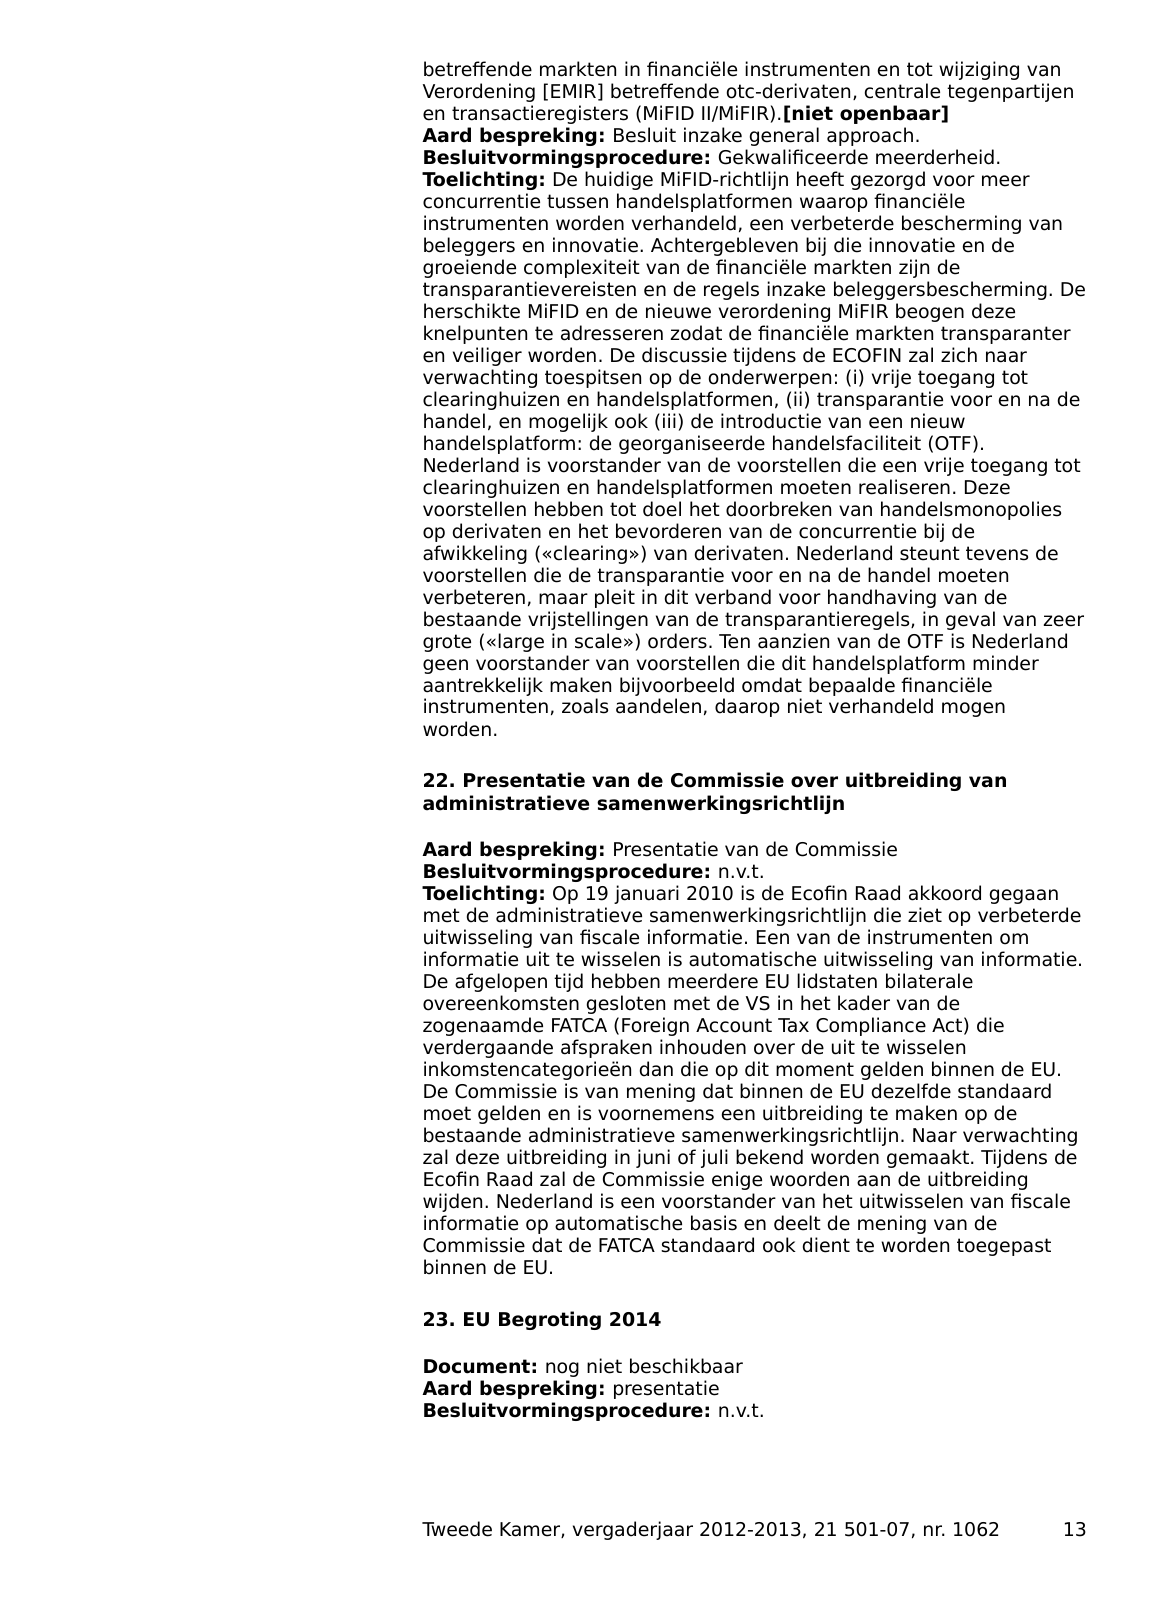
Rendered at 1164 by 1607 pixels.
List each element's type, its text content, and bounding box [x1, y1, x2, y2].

text Besluitvormingsprocedure: n.v.t. [422, 1400, 1087, 1422]
subtitle 23. EU Begroting 2014 [422, 1309, 1087, 1331]
text De afgelopen tijd hebben meerdere EU lidstaten bilaterale overeenkomsten gesloten met de VS in het kader van de zogenaamde FATCA (Foreign Account Tax Compliance Act) die verdergaande afspraken inhouden over de uit te wisselen inkomstencategorieën dan die op dit moment gelden binnen de EU. De Commissie is van mening dat binnen de EU dezelfde standaard moet gelden en is voornemens een uitbreiding te maken op de bestaande administratieve samenwerkingsrichtlijn. Naar verwachting zal deze uitbreiding in juni of juli bekend worden gemaakt. Tijdens de Ecofin Raad zal de Commissie enige woorden aan de uitbreiding wijden. Nederland is een voorstander van het uitwisselen van fiscale informatie op automatische basis en deelt de mening van de Commissie dat de FATCA standaard ook dient te worden toegepast binnen de EU. [422, 971, 1087, 1279]
text Aard bespreking: presentatie [422, 1378, 1087, 1400]
text betreffende markten in financiële instrumenten en tot wijziging van Verordening [EMIR] betreffende otc-derivaten, centrale tegenpartijen en transactieregisters (MiFID II/MiFIR).[niet openbaar] [422, 59, 1087, 125]
text Document: nog niet beschikbaar [422, 1356, 1087, 1378]
text Besluitvormingsprocedure: n.v.t. [422, 861, 1087, 883]
text Toelichting: Op 19 januari 2010 is de Ecofin Raad akkoord gegaan met de administratieve samenwerkingsrichtlijn die ziet op verbeterde uitwisseling van fiscale informatie. Een van de instrumenten om informatie uit te wisselen is automatische uitwisseling van informatie. [422, 883, 1087, 971]
text Aard bespreking: Besluit inzake general approach. [422, 125, 1087, 147]
subtitle 22. Presentatie van de Commissie over uitbreiding van administratieve samenwerkingsrichtlijn [422, 770, 1087, 814]
text Aard bespreking: Presentatie van de Commissie [422, 839, 1087, 861]
text Besluitvormingsprocedure: Gekwalificeerde meerderheid. [422, 147, 1087, 169]
text Toelichting: De huidige MiFID-richtlijn heeft gezorgd voor meer concurrentie tussen handelsplatformen waarop financiële instrumenten worden verhandeld, een verbeterde bescherming van beleggers en innovatie. Achtergebleven bij die innovatie en de groeiende complexiteit van de financiële markten zijn de transparantievereisten en de regels inzake beleggersbescherming. De herschikte MiFID en de nieuwe verordening MiFIR beogen deze knelpunten te adresseren zodat de financiële markten transparanter en veiliger worden. De discussie tijdens de ECOFIN zal zich naar verwachting toespitsen op de onderwerpen: (i) vrije toegang tot clearinghuizen en handelsplatformen, (ii) transparantie voor en na de handel, en mogelijk ook (iii) de introductie van een nieuw handelsplatform: de georganiseerde handelsfaciliteit (OTF). [422, 169, 1087, 455]
text Nederland is voorstander van de voorstellen die een vrije toegang tot clearinghuizen en handelsplatformen moeten realiseren. Deze voorstellen hebben tot doel het doorbreken van handelsmonopolies op derivaten en het bevorderen van de concurrentie bij de afwikkeling («clearing») van derivaten. Nederland steunt tevens de voorstellen die de transparantie voor en na de handel moeten verbeteren, maar pleit in dit verband voor handhaving van de bestaande vrijstellingen van de transparantieregels, in geval van zeer grote («large in scale») orders. Ten aanzien van de OTF is Nederland geen voorstander van voorstellen die dit handelsplatform minder aantrekkelijk maken bijvoorbeeld omdat bepaalde financiële instrumenten, zoals aandelen, daarop niet verhandeld mogen worden. [422, 455, 1087, 740]
